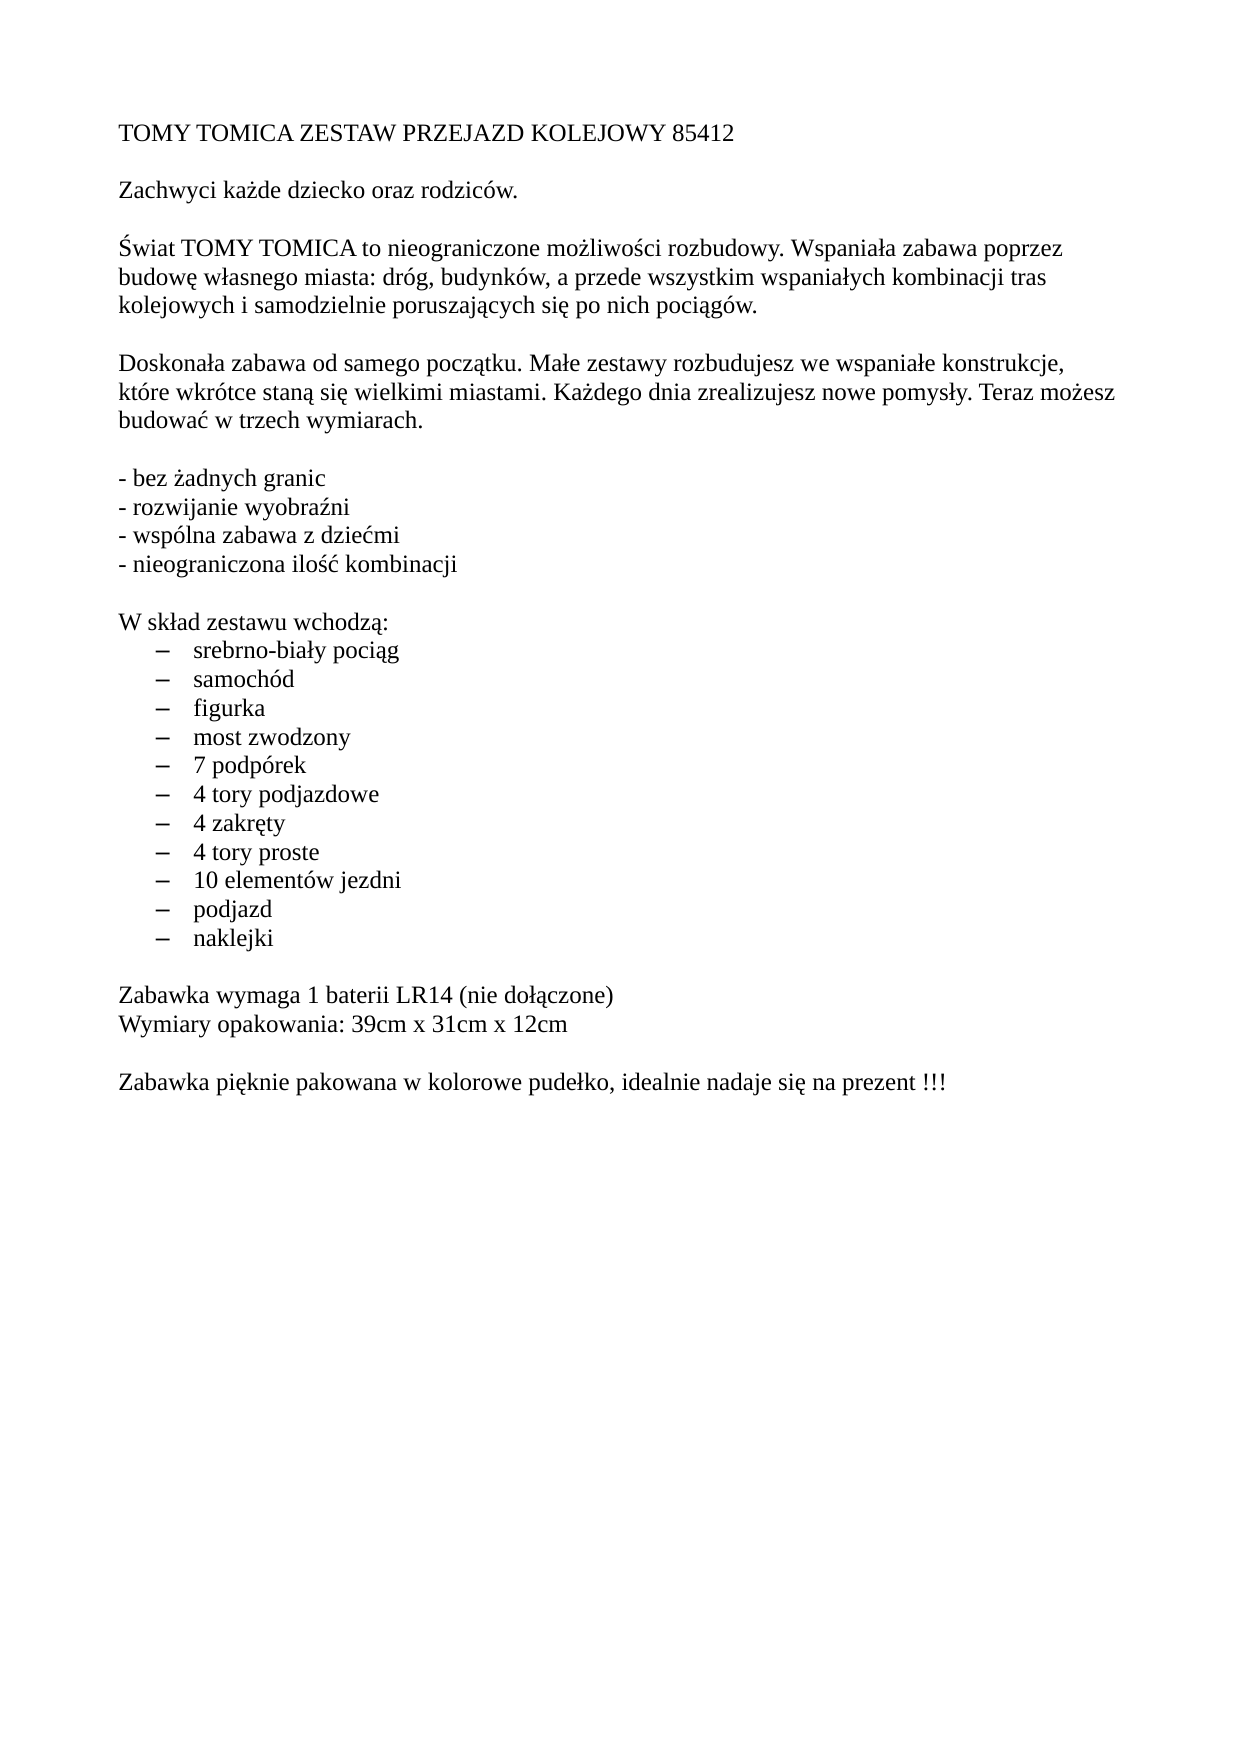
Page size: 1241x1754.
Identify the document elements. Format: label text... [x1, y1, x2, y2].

text Doskonała zabawa od samego początku. Małe zestawy rozbudujesz we wspaniałe konstrukcje, które wkrótce staną się wielkimi miastami. Każdego dnia zrealizujesz nowe pomysły. Teraz możesz budować w trzech wymiarach. - bez żadnych granic - rozwijanie wyobraźni - wspólna zabawa z dziećmi - nieograniczona ilość kombinacji [118, 348, 1122, 578]
list 4 tory podjazdowe [156, 779, 1122, 808]
list podjazd [156, 894, 1122, 923]
text Zachwyci każde dziecko oraz rodziców. [118, 176, 1122, 204]
text TOMY TOMICA ZESTAW PRZEJAZD KOLEJOWY 85412 [118, 118, 1122, 147]
list 7 podpórek [156, 751, 1122, 779]
list figurka [156, 693, 1122, 722]
list 4 tory proste [156, 837, 1122, 866]
text Zabawka wymaga 1 baterii LR14 (nie dołączone) Wymiary opakowania: 39cm x 31cm x 12cm [118, 981, 1122, 1038]
list srebrno-biały pociąg [156, 636, 1122, 664]
list naklejki [156, 923, 1122, 952]
text Świat TOMY TOMICA to nieograniczone możliwości rozbudowy. Wspaniała zabawa poprzez budowę własnego miasta: dróg, budynków, a przede wszystkim wspaniałych kombinacji tras kolejowych i samodzielnie poruszających się po nich pociągów. [118, 233, 1122, 319]
text W skład zestawu wchodzą: [118, 607, 1122, 636]
list most zwodzony [156, 722, 1122, 751]
text Zabawka pięknie pakowana w kolorowe pudełko, idealnie nadaje się na prezent !!! [118, 1067, 1122, 1096]
list 4 zakręty [156, 808, 1122, 837]
list 10 elementów jezdni [156, 866, 1122, 894]
list samochód [156, 664, 1122, 693]
